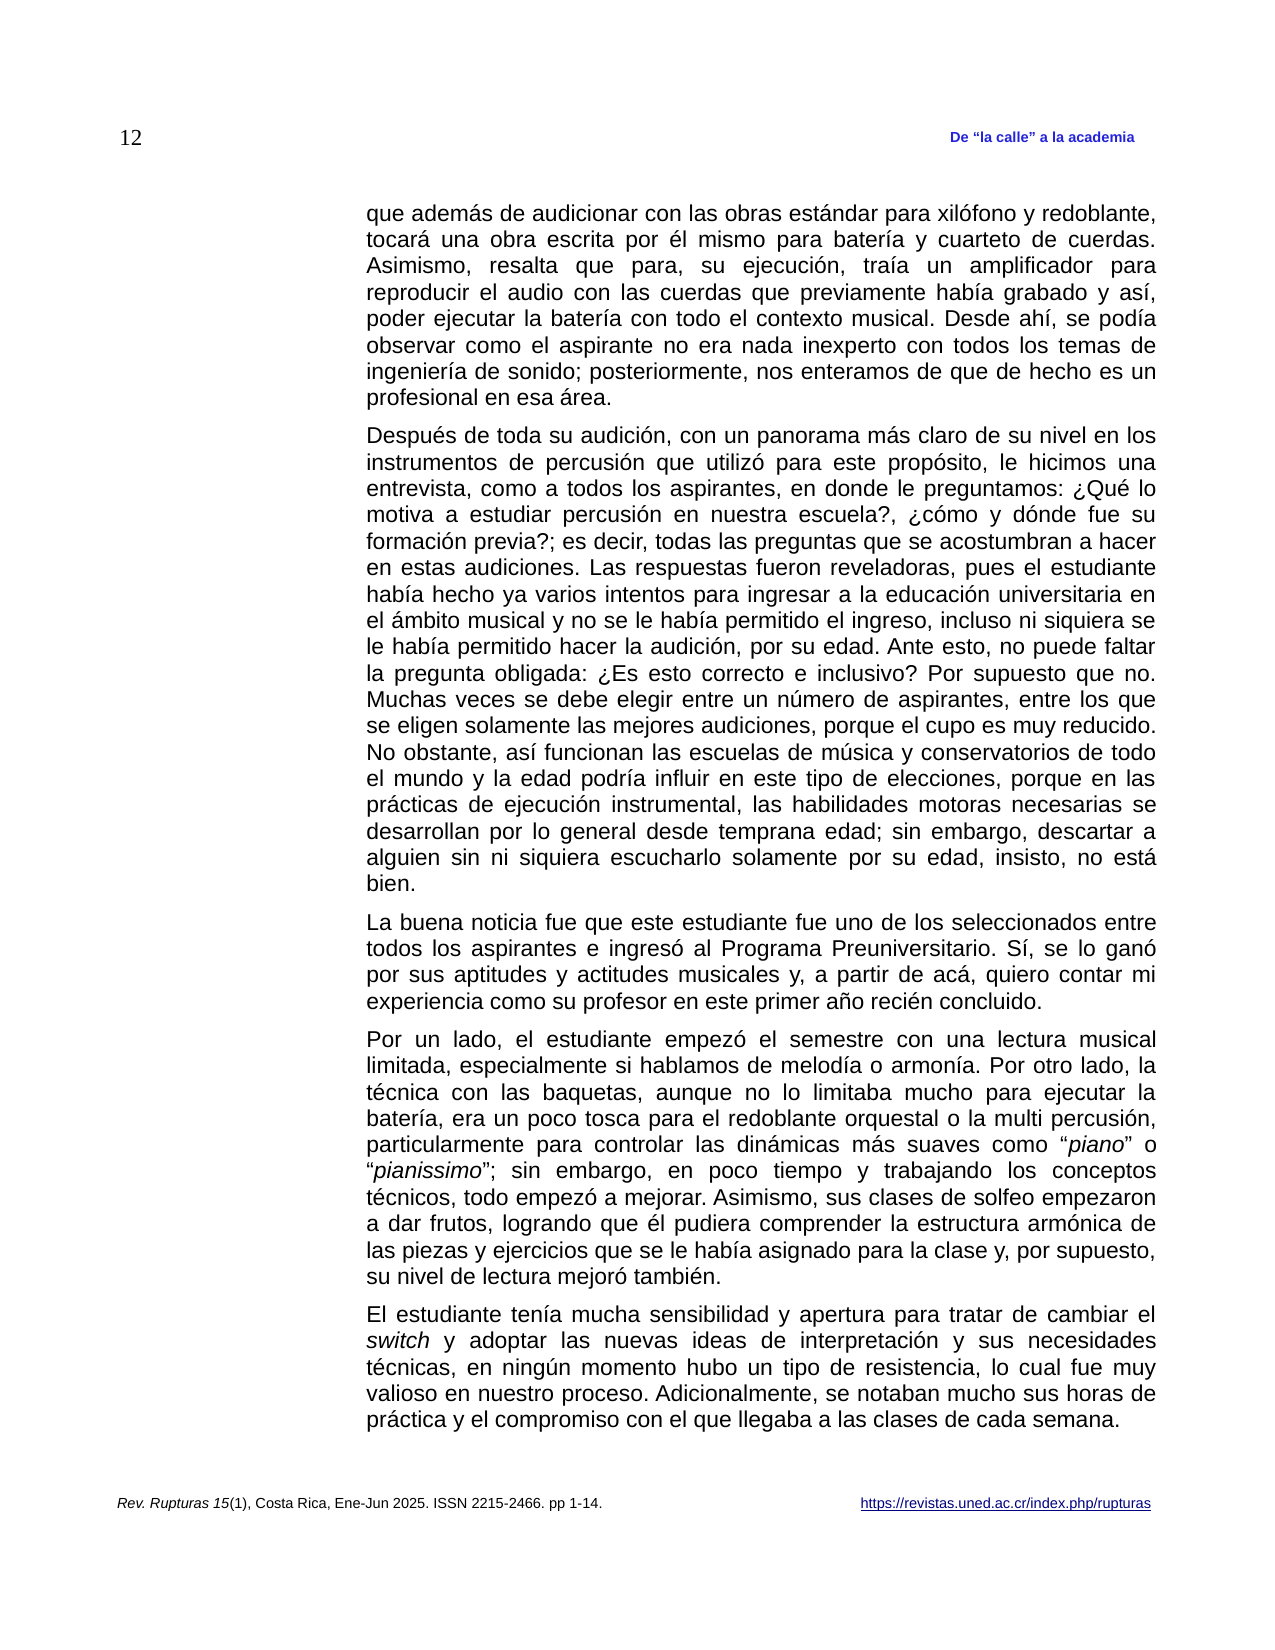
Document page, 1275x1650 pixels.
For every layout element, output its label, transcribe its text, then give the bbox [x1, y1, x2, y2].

text El estudiante tenía mucha sensibilidad y apertura para tratar de cambiar el switch y adoptar las nuevas ideas de interpretación y sus necesidades técnicas, en ningún momento hubo un tipo de resistencia, lo cual fue muy valioso en nuestro proceso. Adicionalmente, se notaban mucho sus horas de práctica y el compromiso con el que llegaba a las clases de cada semana. [366, 1301, 1157, 1433]
text Por un lado, el estudiante empezó el semestre con una lectura musical limitada, especialmente si hablamos de melodía o armonía. Por otro lado, la técnica con las baquetas, aunque no lo limitaba mucho para ejecutar la batería, era un poco tosca para el redoblante orquestal o la multi percusión, particularmente para controlar las dinámicas más suaves como “piano” o “pianissimo”; sin embargo, en poco tiempo y trabajando los conceptos técnicos, todo empezó a mejorar. Asimismo, sus clases de solfeo empezaron a dar frutos, logrando que él pudiera comprender la estructura armónica de las piezas y ejercicios que se le había asignado para la clase y, por supuesto, su nivel de lectura mejoró también. [366, 1026, 1157, 1289]
text que además de audicionar con las obras estándar para xilófono y redoblante, tocará una obra escrita por él mismo para batería y cuarteto de cuerdas. Asimismo, resalta que para, su ejecución, traía un amplificador para reproducir el audio con las cuerdas que previamente había grabado y así, poder ejecutar la batería con todo el contexto musical. Desde ahí, se podía observar como el aspirante no era nada inexperto con todos los temas de ingeniería de sonido; posteriormente, nos enteramos de que de hecho es un profesional en esa área. [366, 200, 1157, 411]
text Después de toda su audición, con un panorama más claro de su nivel en los instrumentos de percusión que utilizó para este propósito, le hicimos una entrevista, como a todos los aspirantes, en donde le preguntamos: ¿Qué lo motiva a estudiar percusión en nuestra escuela?, ¿cómo y dónde fue su formación previa?; es decir, todas las preguntas que se acostumbran a hacer en estas audiciones. Las respuestas fueron reveladoras, pues el estudiante había hecho ya varios intentos para ingresar a la educación universitaria en el ámbito musical y no se le había permitido el ingreso, incluso ni siquiera se le había permitido hacer la audición, por su edad. Ante esto, no puede faltar la pregunta obligada: ¿Es esto correcto e inclusivo? Por supuesto que no. Muchas veces se debe elegir entre un número de aspirantes, entre los que se eligen solamente las mejores audiciones, porque el cupo es muy reducido. No obstante, así funcionan las escuelas de música y conservatorios de todo el mundo y la edad podría influir en este tipo de elecciones, porque en las prácticas de ejecución instrumental, las habilidades motoras necesarias se desarrollan por lo general desde temprana edad; sin embargo, descartar a alguien sin ni siquiera escucharlo solamente por su edad, insisto, no está bien. [366, 422, 1157, 897]
text La buena noticia fue que este estudiante fue uno de los seleccionados entre todos los aspirantes e ingresó al Programa Preuniversitario. Sí, se lo ganó por sus aptitudes y actitudes musicales y, a partir de acá, quiero contar mi experiencia como su profesor en este primer año recién concluido. [366, 908, 1157, 1014]
